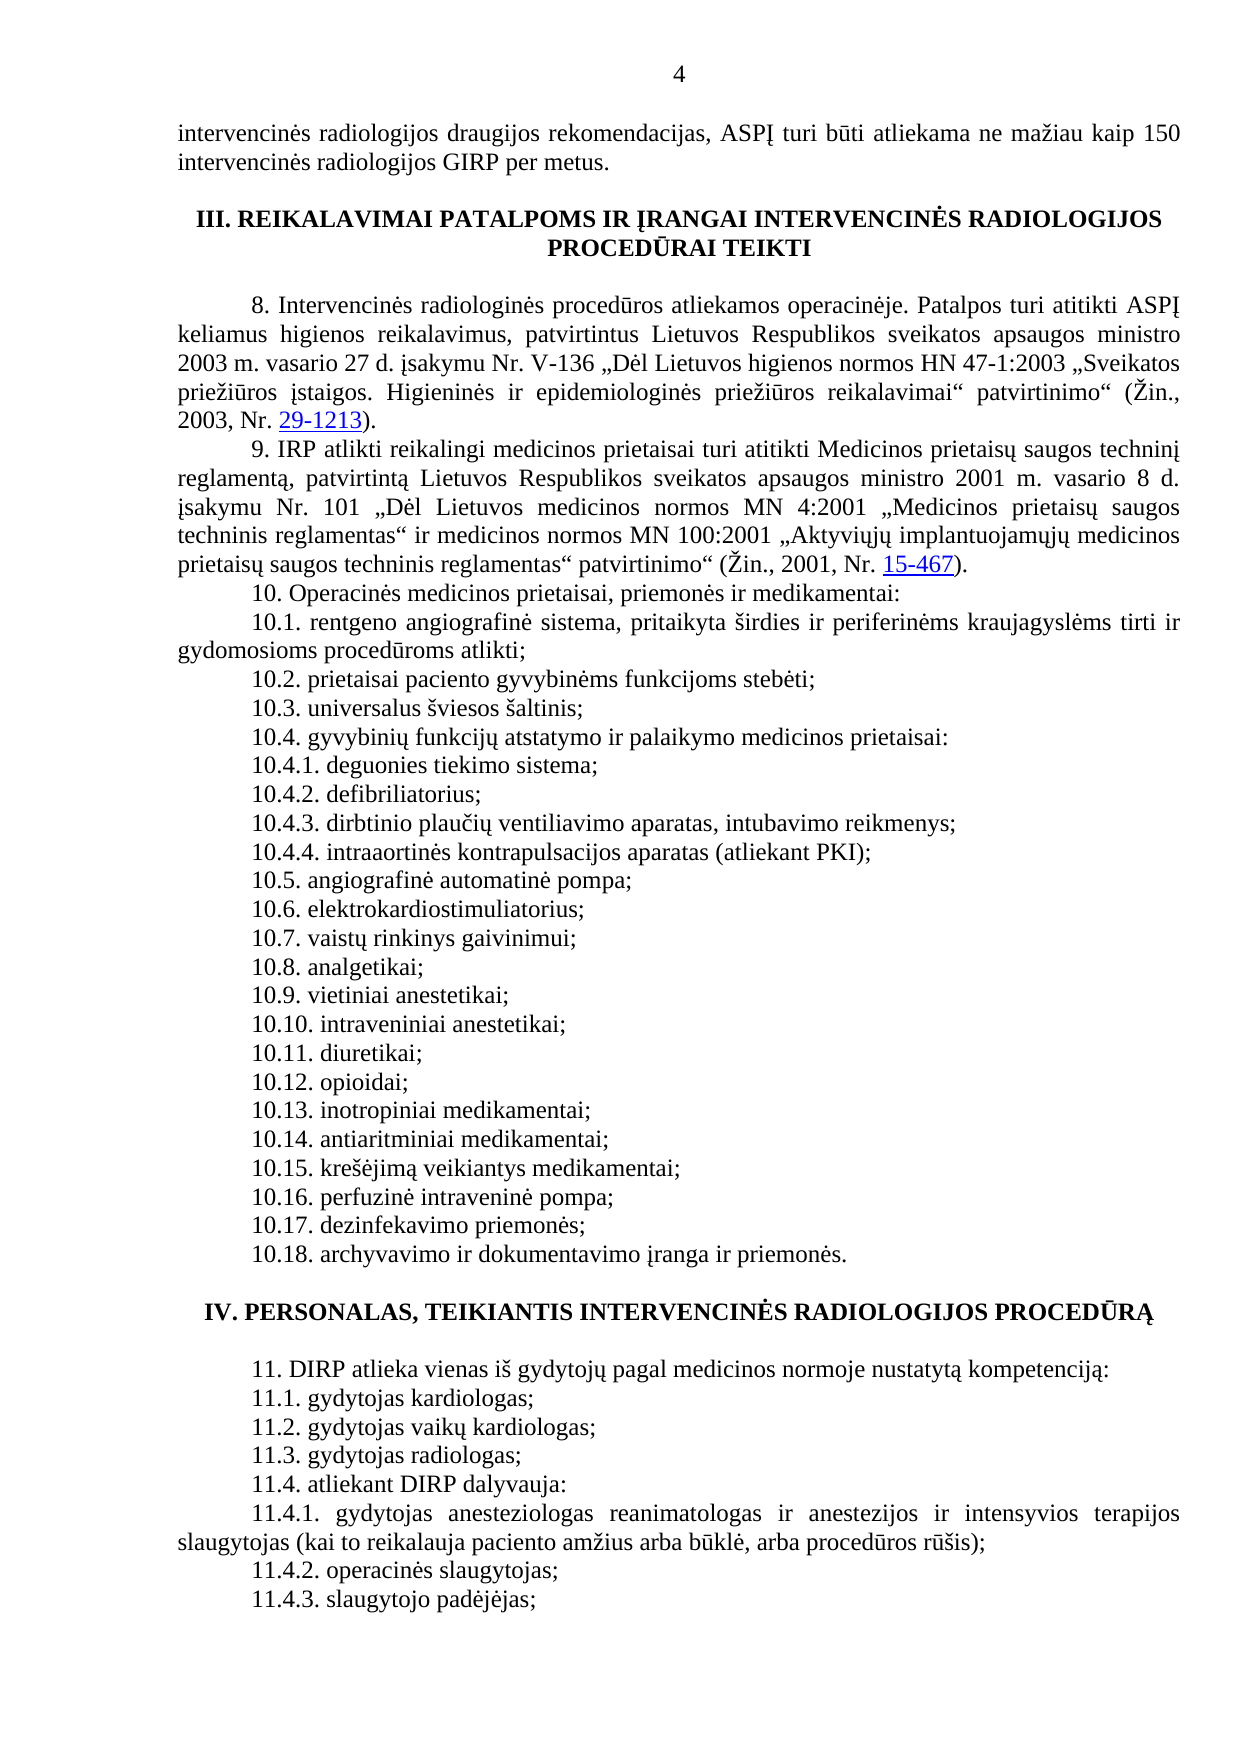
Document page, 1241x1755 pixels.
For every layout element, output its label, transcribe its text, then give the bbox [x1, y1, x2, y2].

text 10.1. rentgeno angiografinė sistema, pritaikyta širdies ir periferinėms kraujagyslėms tirti ir gydomosioms procedūroms atlikti; [177, 607, 1181, 664]
text 10.6. elektrokardiostimuliatorius; [177, 894, 1181, 923]
text 11.1. gydytojas kardiologas; [177, 1383, 1181, 1412]
text 11.2. gydytojas vaikų kardiologas; [177, 1412, 1181, 1441]
text 10.16. perfuzinė intraveninė pompa; [177, 1182, 1181, 1211]
text 10.2. prietaisai paciento gyvybinėms funkcijoms stebėti; [177, 664, 1181, 693]
text 10.11. diuretikai; [177, 1038, 1181, 1067]
text 10.18. archyvavimo ir dokumentavimo įranga ir priemonės. [177, 1239, 1181, 1268]
text 10.13. inotropiniai medikamentai; [177, 1096, 1181, 1124]
text 11.4.1. gydytojas anesteziologas reanimatologas ir anestezijos ir intensyvios terapijos slaugytojas (kai to reikalauja paciento amžius arba būklė, arba procedūros rūšis); [177, 1498, 1181, 1556]
text 10.15. krešėjimą veikiantys medikamentai; [177, 1153, 1181, 1182]
text III. REIKALAVIMAI PATALPOMS IR ĮRANGAI INTERVENCINĖS RADIOLOGIJOS PROCEDŪRAI TEIKTI [177, 204, 1181, 262]
text 10.3. universalus šviesos šaltinis; [177, 693, 1181, 722]
text 8. Intervencinės radiologinės procedūros atliekamos operacinėje. Patalpos turi atitikti ASPĮ keliamus higienos reikalavimus, patvirtintus Lietuvos Respublikos sveikatos apsaugos ministro 2003 m. vasario 27 d. įsakymu Nr. V-136 „Dėl Lietuvos higienos normos HN 47-1:2003 „Sveikatos priežiūros įstaigos. Higieninės ir epidemiologinės priežiūros reikalavimai“ patvirtinimo“ (Žin., 2003, Nr. 29-1213). [177, 291, 1181, 434]
text 10.14. antiaritminiai medikamentai; [177, 1124, 1181, 1153]
text 11. DIRP atlieka vienas iš gydytojų pagal medicinos normoje nustatytą kompetenciją: [177, 1354, 1181, 1383]
text intervencinės radiologijos draugijos rekomendacijas, ASPĮ turi būti atliekama ne mažiau kaip 150 intervencinės radiologijos GIRP per metus. [177, 118, 1181, 176]
text 9. IRP atlikti reikalingi medicinos prietaisai turi atitikti Medicinos prietaisų saugos techninį reglamentą, patvirtintą Lietuvos Respublikos sveikatos apsaugos ministro 2001 m. vasario 8 d. įsakymu Nr. 101 „Dėl Lietuvos medicinos normos MN 4:2001 „Medicinos prietaisų saugos techninis reglamentas“ ir medicinos normos MN 100:2001 „Aktyviųjų implantuojamųjų medicinos prietaisų saugos techninis reglamentas“ patvirtinimo“ (Žin., 2001, Nr. 15-467). [177, 434, 1181, 578]
text 10.4.4. intraaortinės kontrapulsacijos aparatas (atliekant PKI); [177, 837, 1181, 866]
text 10.7. vaistų rinkinys gaivinimui; [177, 923, 1181, 952]
text 10.5. angiografinė automatinė pompa; [177, 866, 1181, 894]
text 11.3. gydytojas radiologas; [177, 1441, 1181, 1469]
text 10.9. vietiniai anestetikai; [177, 981, 1181, 1009]
text 10.10. intraveniniai anestetikai; [177, 1009, 1181, 1038]
text 10.17. dezinfekavimo priemonės; [177, 1211, 1181, 1239]
text 10.4. gyvybinių funkcijų atstatymo ir palaikymo medicinos prietaisai: [177, 722, 1181, 751]
text 11.4. atliekant DIRP dalyvauja: [177, 1469, 1181, 1498]
text 11.4.3. slaugytojo padėjėjas; [177, 1584, 1181, 1613]
text 11.4.2. operacinės slaugytojas; [177, 1556, 1181, 1584]
text IV. PERSONALAS, TEIKIANTIS INTERVENCINĖS RADIOLOGIJOS PROCEDŪRĄ [177, 1297, 1181, 1326]
text 10.4.1. deguonies tiekimo sistema; [177, 751, 1181, 779]
text 10.12. opioidai; [177, 1067, 1181, 1096]
text 10.8. analgetikai; [177, 952, 1181, 981]
text 10.4.2. defibriliatorius; [177, 779, 1181, 808]
text 10.4.3. dirbtinio plaučių ventiliavimo aparatas, intubavimo reikmenys; [177, 808, 1181, 837]
text 10. Operacinės medicinos prietaisai, priemonės ir medikamentai: [177, 578, 1181, 607]
